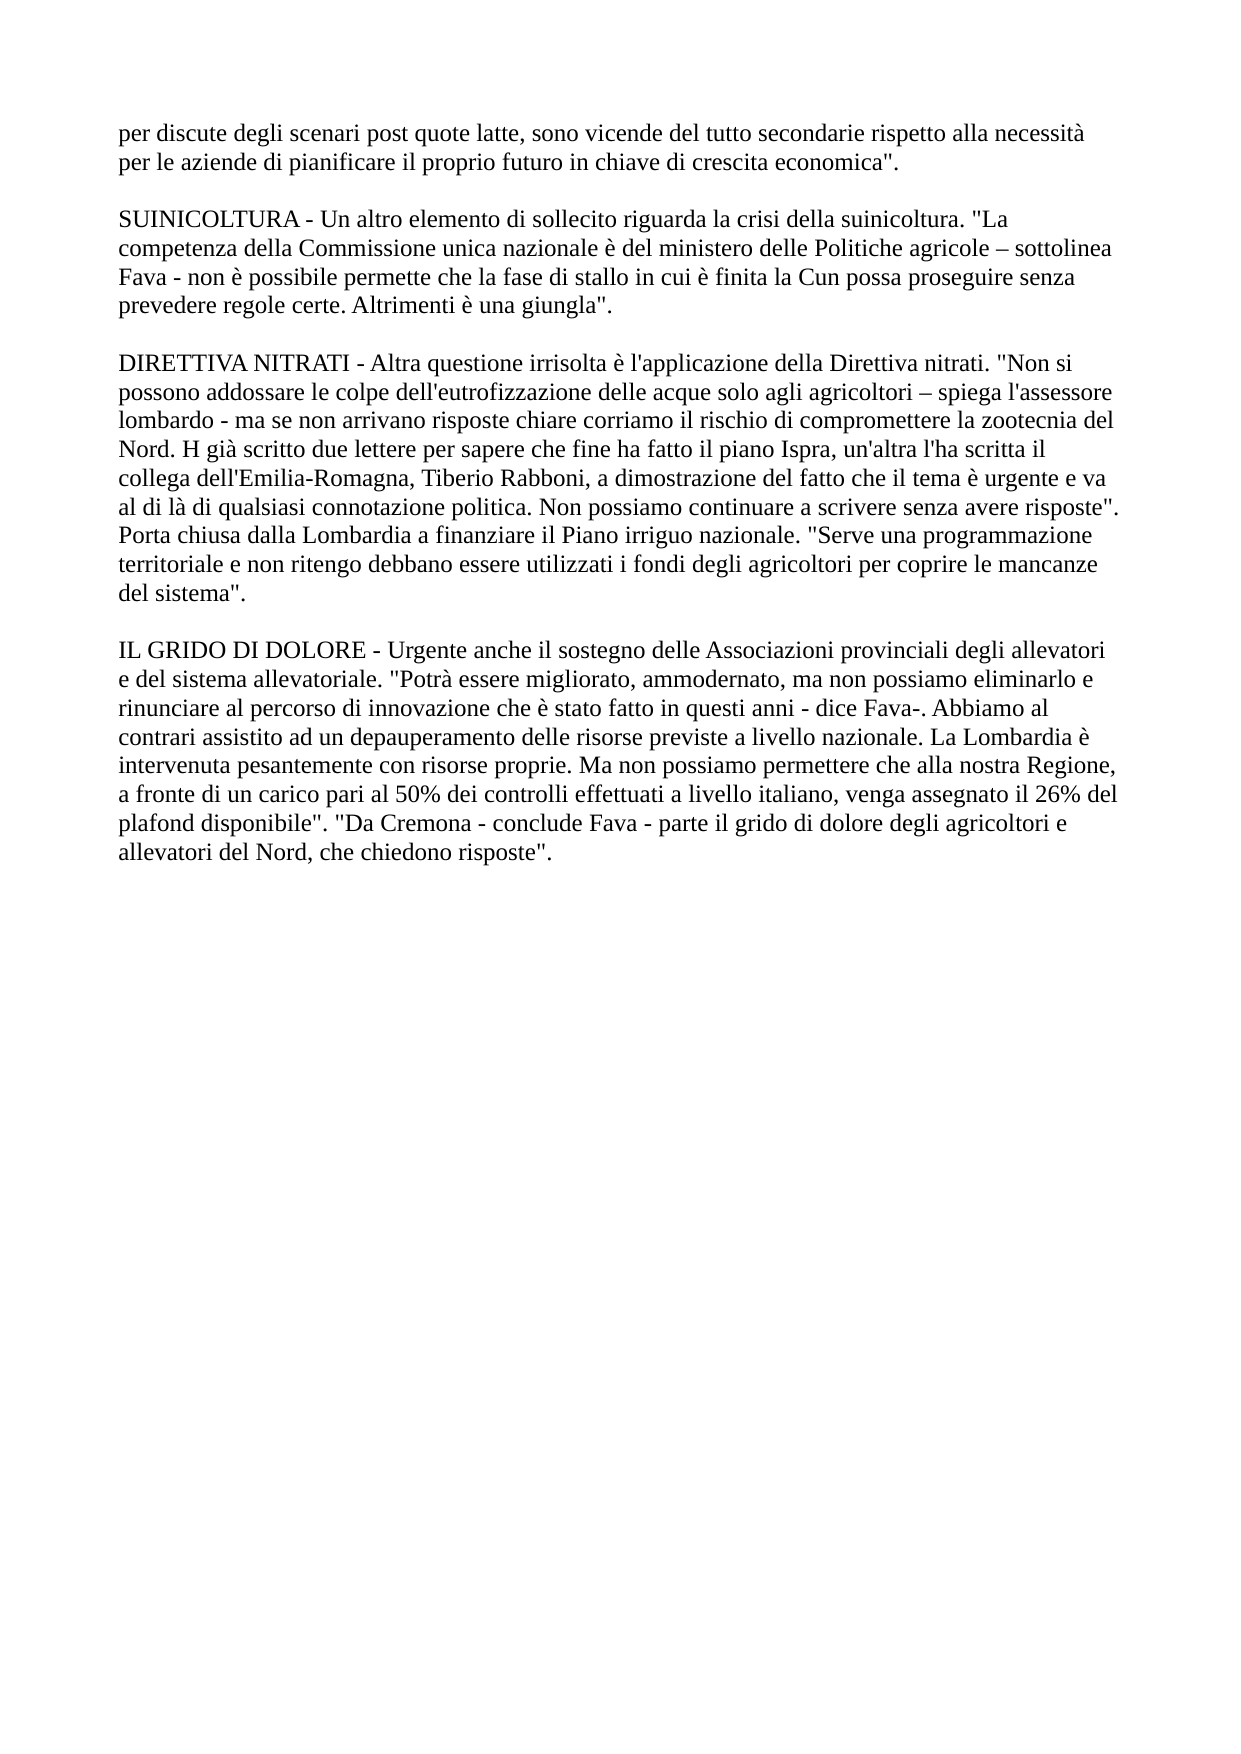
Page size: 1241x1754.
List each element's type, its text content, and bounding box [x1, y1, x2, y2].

text SUINICOLTURA - Un altro elemento di sollecito riguarda la crisi della suinicoltura. "La competenza della Commissione unica nazionale è del ministero delle Politiche agricole – sottolinea Fava - non è possibile permette che la fase di stallo in cui è finita la Cun possa proseguire senza prevedere regole certe. Altrimenti è una giungla". [118, 204, 1122, 319]
text IL GRIDO DI DOLORE - Urgente anche il sostegno delle Associazioni provinciali degli allevatori e del sistema allevatoriale. "Potrà essere migliorato, ammodernato, ma non possiamo eliminarlo e rinunciare al percorso di innovazione che è stato fatto in questi anni - dice Fava-. Abbiamo al contrari assistito ad un depauperamento delle risorse previste a livello nazionale. La Lombardia è intervenuta pesantemente con risorse proprie. Ma non possiamo permettere che alla nostra Regione, a fronte di un carico pari al 50% dei controlli effettuati a livello italiano, venga assegnato il 26% del plafond disponibile". "Da Cremona - conclude Fava - parte il grido di dolore degli agricoltori e allevatori del Nord, che chiedono risposte". [118, 636, 1122, 866]
text per discute degli scenari post quote latte, sono vicende del tutto secondarie rispetto alla necessità per le aziende di pianificare il proprio futuro in chiave di crescita economica". [118, 118, 1122, 176]
text DIRETTIVA NITRATI - Altra questione irrisolta è l'applicazione della Direttiva nitrati. "Non si possono addossare le colpe dell'eutrofizzazione delle acque solo agli agricoltori – spiega l'assessore lombardo - ma se non arrivano risposte chiare corriamo il rischio di compromettere la zootecnia del Nord. H già scritto due lettere per sapere che fine ha fatto il piano Ispra, un'altra l'ha scritta il collega dell'Emilia-Romagna, Tiberio Rabboni, a dimostrazione del fatto che il tema è urgente e va al di là di qualsiasi connotazione politica. Non possiamo continuare a scrivere senza avere risposte". Porta chiusa dalla Lombardia a finanziare il Piano irriguo nazionale. "Serve una programmazione territoriale e non ritengo debbano essere utilizzati i fondi degli agricoltori per coprire le mancanze del sistema". [118, 348, 1122, 607]
